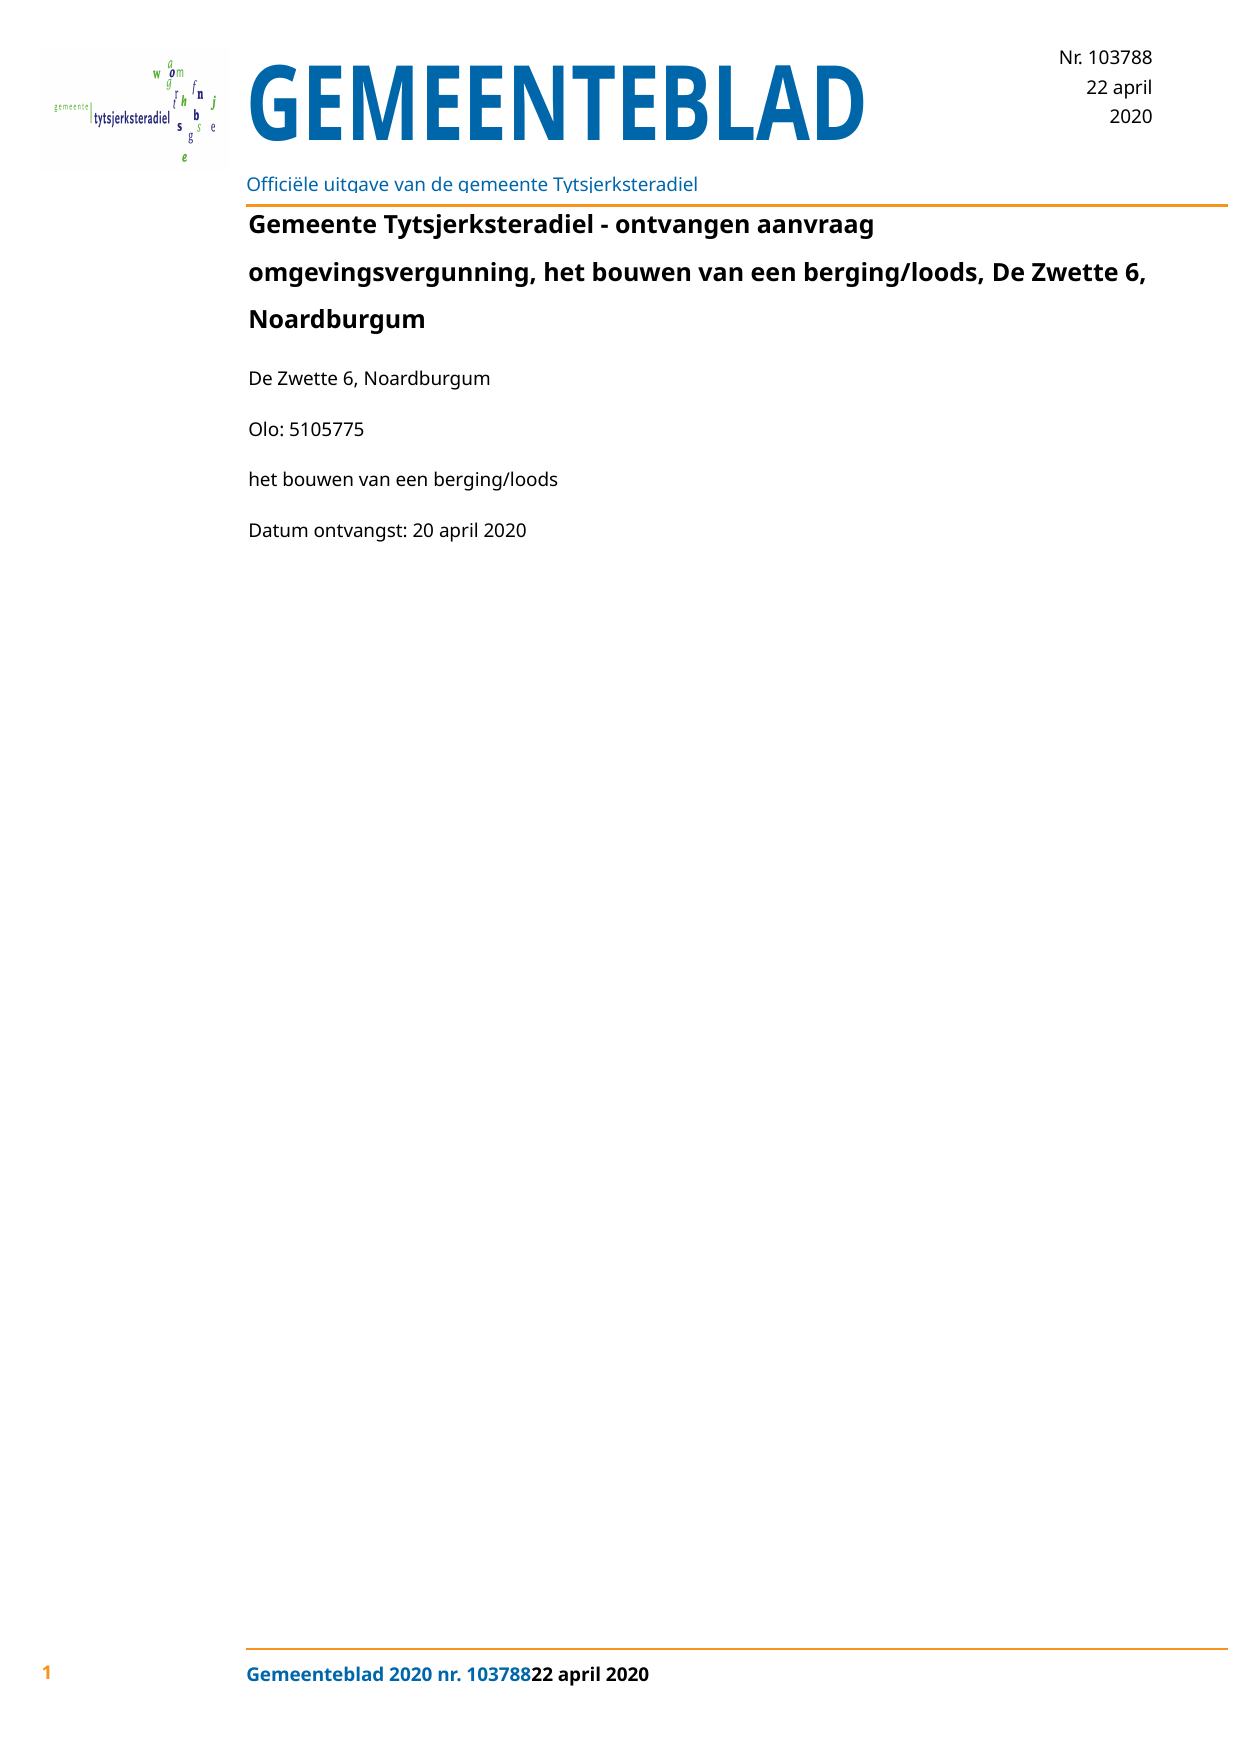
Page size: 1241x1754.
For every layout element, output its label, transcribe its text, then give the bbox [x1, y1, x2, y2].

text De Zwette 6, Noardburgum [248, 366, 1152, 391]
picture [41, 47, 231, 172]
text Gemeente Tytsjerksteradiel - ontvangen aanvraag omgevingsvergunning, het bouwen van een berging/loods, De Zwette 6, Noardburgum [248, 207, 1152, 336]
text het bouwen van een berging/loods [248, 466, 1152, 492]
text Olo: 5105775 [248, 416, 1152, 442]
text Datum ontvangst: 20 april 2020 [248, 517, 1152, 542]
